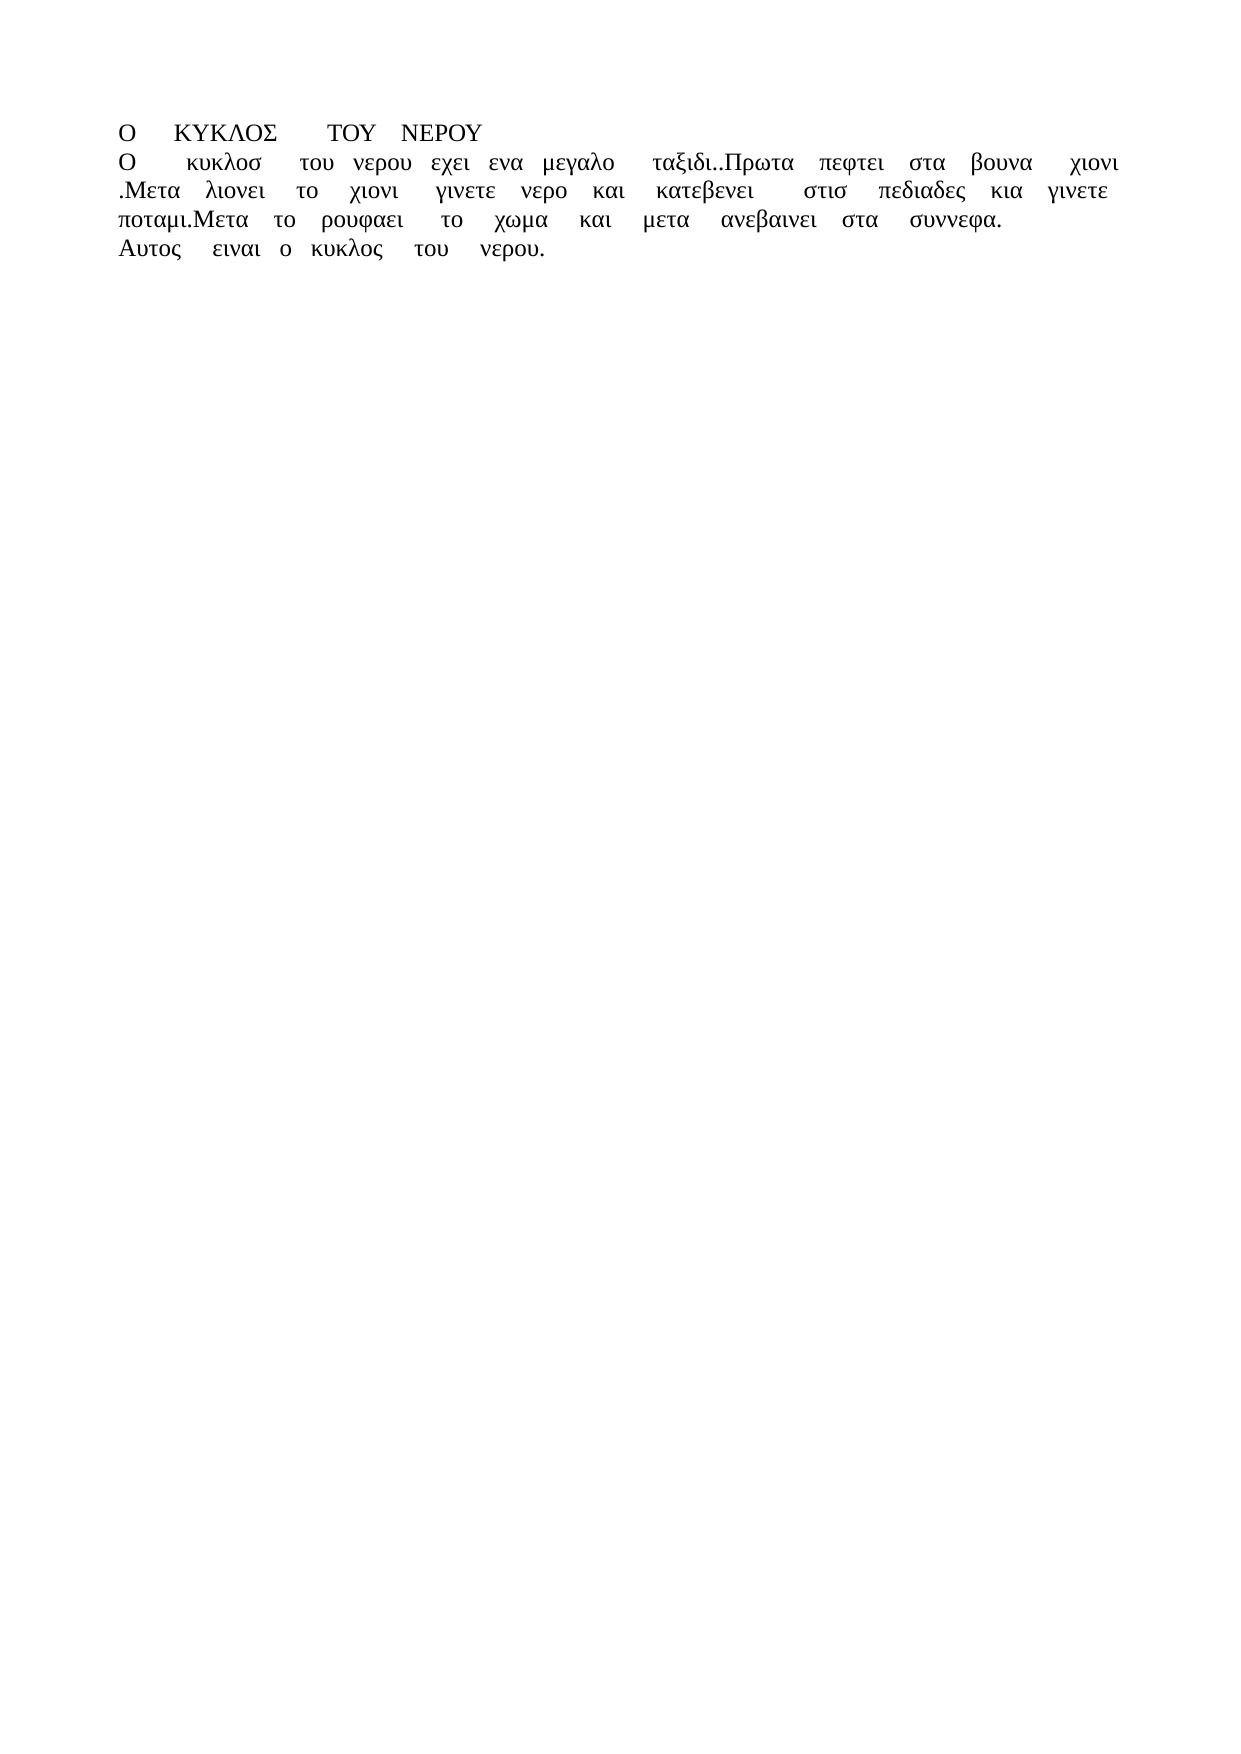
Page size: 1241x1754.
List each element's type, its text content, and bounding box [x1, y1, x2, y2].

text Ο ΚΥΚΛΟΣ ΤΟΥ ΝΕΡΟΥ [118, 118, 1122, 147]
text ποταμι.Μετα το ρουφαει το χωμα και μετα ανεβαινει στα συννεφα. [118, 204, 1122, 233]
text Αυτος ειναι ο κυκλος του νερου. [118, 233, 1122, 262]
text Ο κυκλοσ του νερου εχει ενα μεγαλο ταξιδι..Πρωτα πεφτει στα βουνα χιονι .Μετα λιονει το χιονι γινετε νερο και κατεβενει στισ πεδιαδες κια γινετε [118, 147, 1122, 204]
